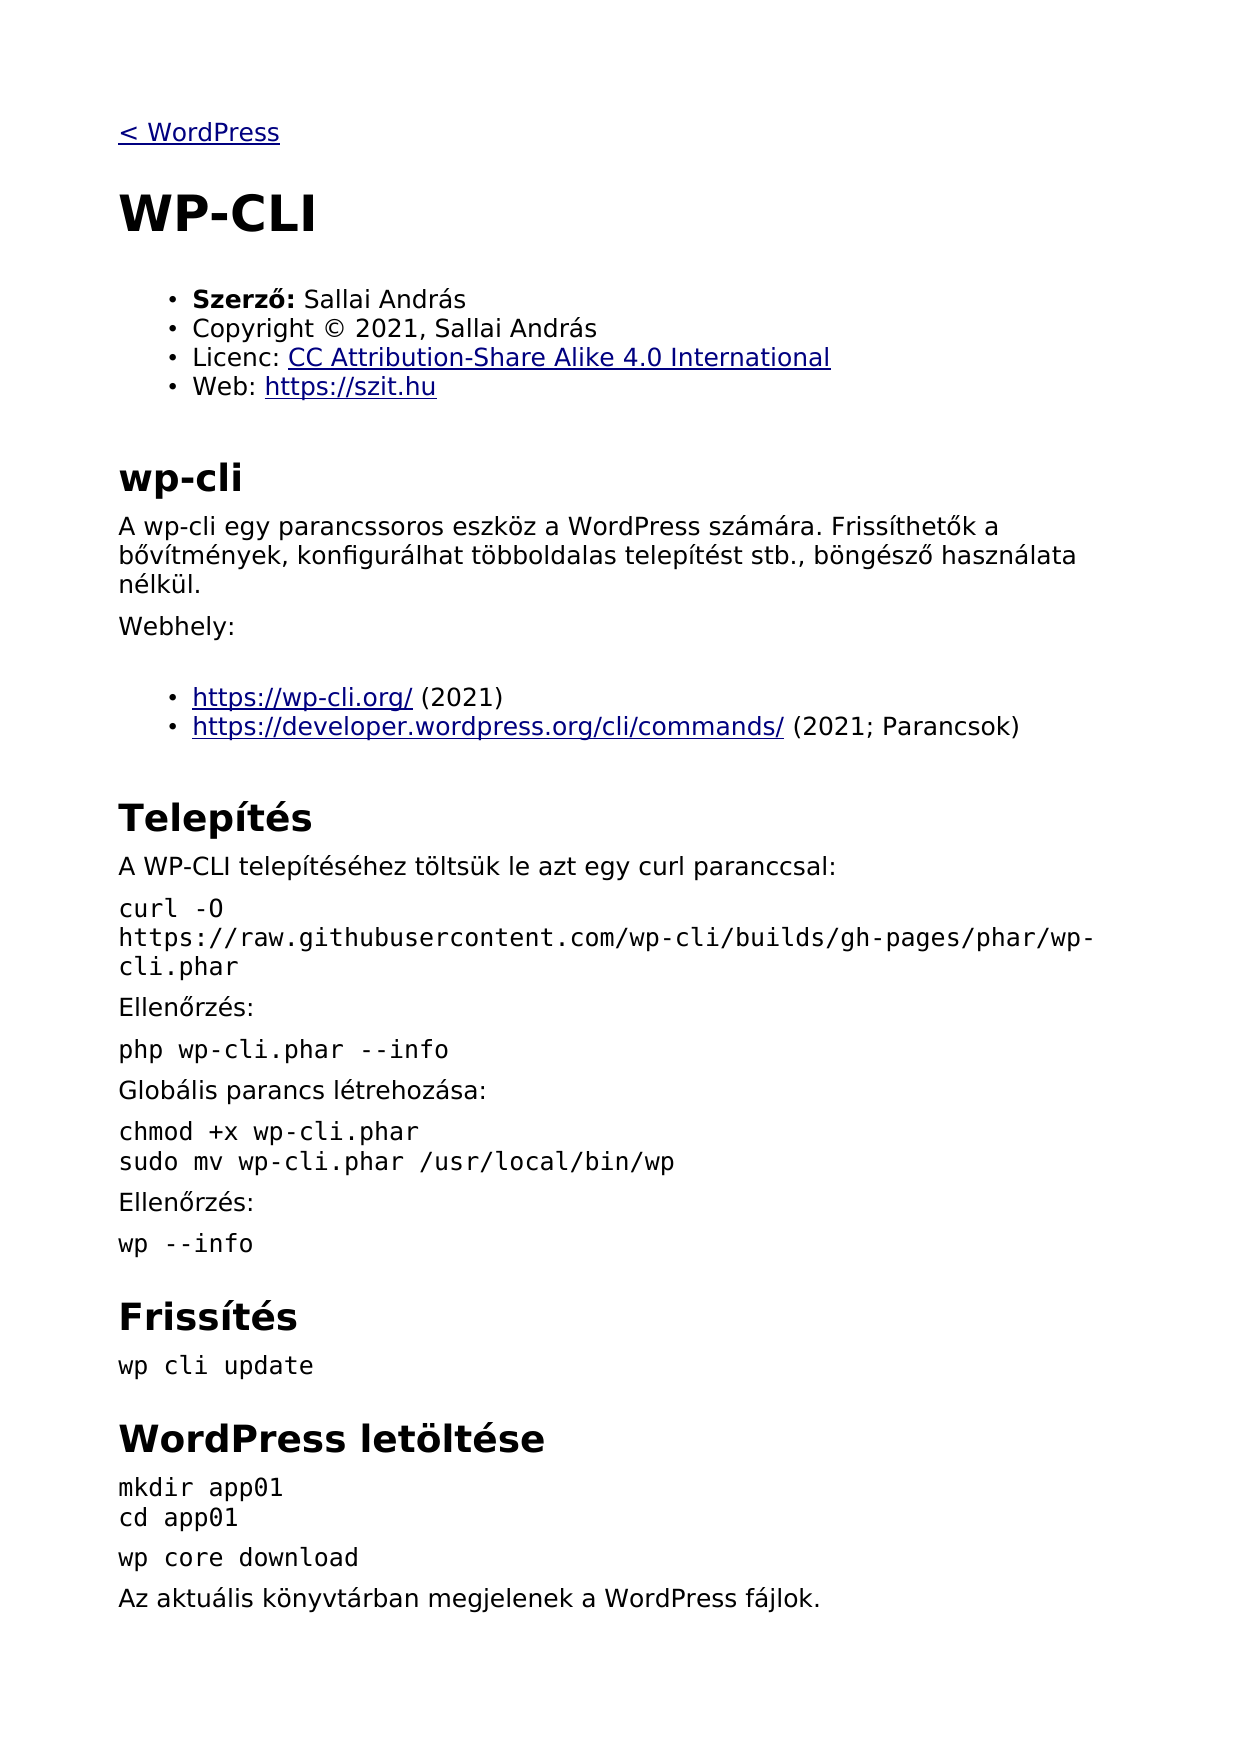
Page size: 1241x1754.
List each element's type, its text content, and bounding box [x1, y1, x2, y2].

text chmod +x wp-cli.phar sudo mv wp-cli.phar /usr/local/bin/wp [118, 1118, 1122, 1176]
subtitle WP-CLI [118, 185, 1122, 243]
list https://developer.wordpress.org/cli/commands/ (2021; Parancsok) [177, 713, 1122, 742]
list Web: https://szit.hu [177, 372, 1122, 402]
subtitle wp-cli [118, 456, 1122, 500]
text mkdir app01 cd app01 [118, 1473, 1122, 1532]
subtitle WordPress letöltése [118, 1417, 1122, 1461]
text Ellenőrzés: [118, 1188, 1122, 1217]
text Webhely: [118, 612, 1122, 641]
text wp core download [118, 1544, 1122, 1573]
text < WordPress [118, 118, 1122, 147]
text Ellenőrzés: [118, 993, 1122, 1022]
text A WP-CLI telepítéséhez töltsük le azt egy curl paranccsal: [118, 852, 1122, 882]
text php wp-cli.phar --info [118, 1035, 1122, 1064]
list Szerző: Sallai András [177, 285, 1122, 314]
text Az aktuális könyvtárban megjelenek a WordPress fájlok. [118, 1584, 1122, 1614]
list https://wp-cli.org/ (2021) [177, 683, 1122, 713]
list Licenc: CC Attribution-Share Alike 4.0 International [177, 343, 1122, 372]
text curl -O https://raw.githubusercontent.com/wp-cli/builds/gh-pages/phar/wp-cli.phar [118, 894, 1122, 982]
text wp --info [118, 1229, 1122, 1258]
text A wp-cli egy parancssoros eszköz a WordPress számára. Frissíthetők a bővítmények, konfigurálhat többoldalas telepítést stb., böngésző használata nélkül. [118, 512, 1122, 600]
list Copyright © 2021, Sallai András [177, 314, 1122, 343]
subtitle Frissítés [118, 1295, 1122, 1339]
text wp cli update [118, 1351, 1122, 1381]
text Globális parancs létrehozása: [118, 1076, 1122, 1105]
subtitle Telepítés [118, 796, 1122, 840]
